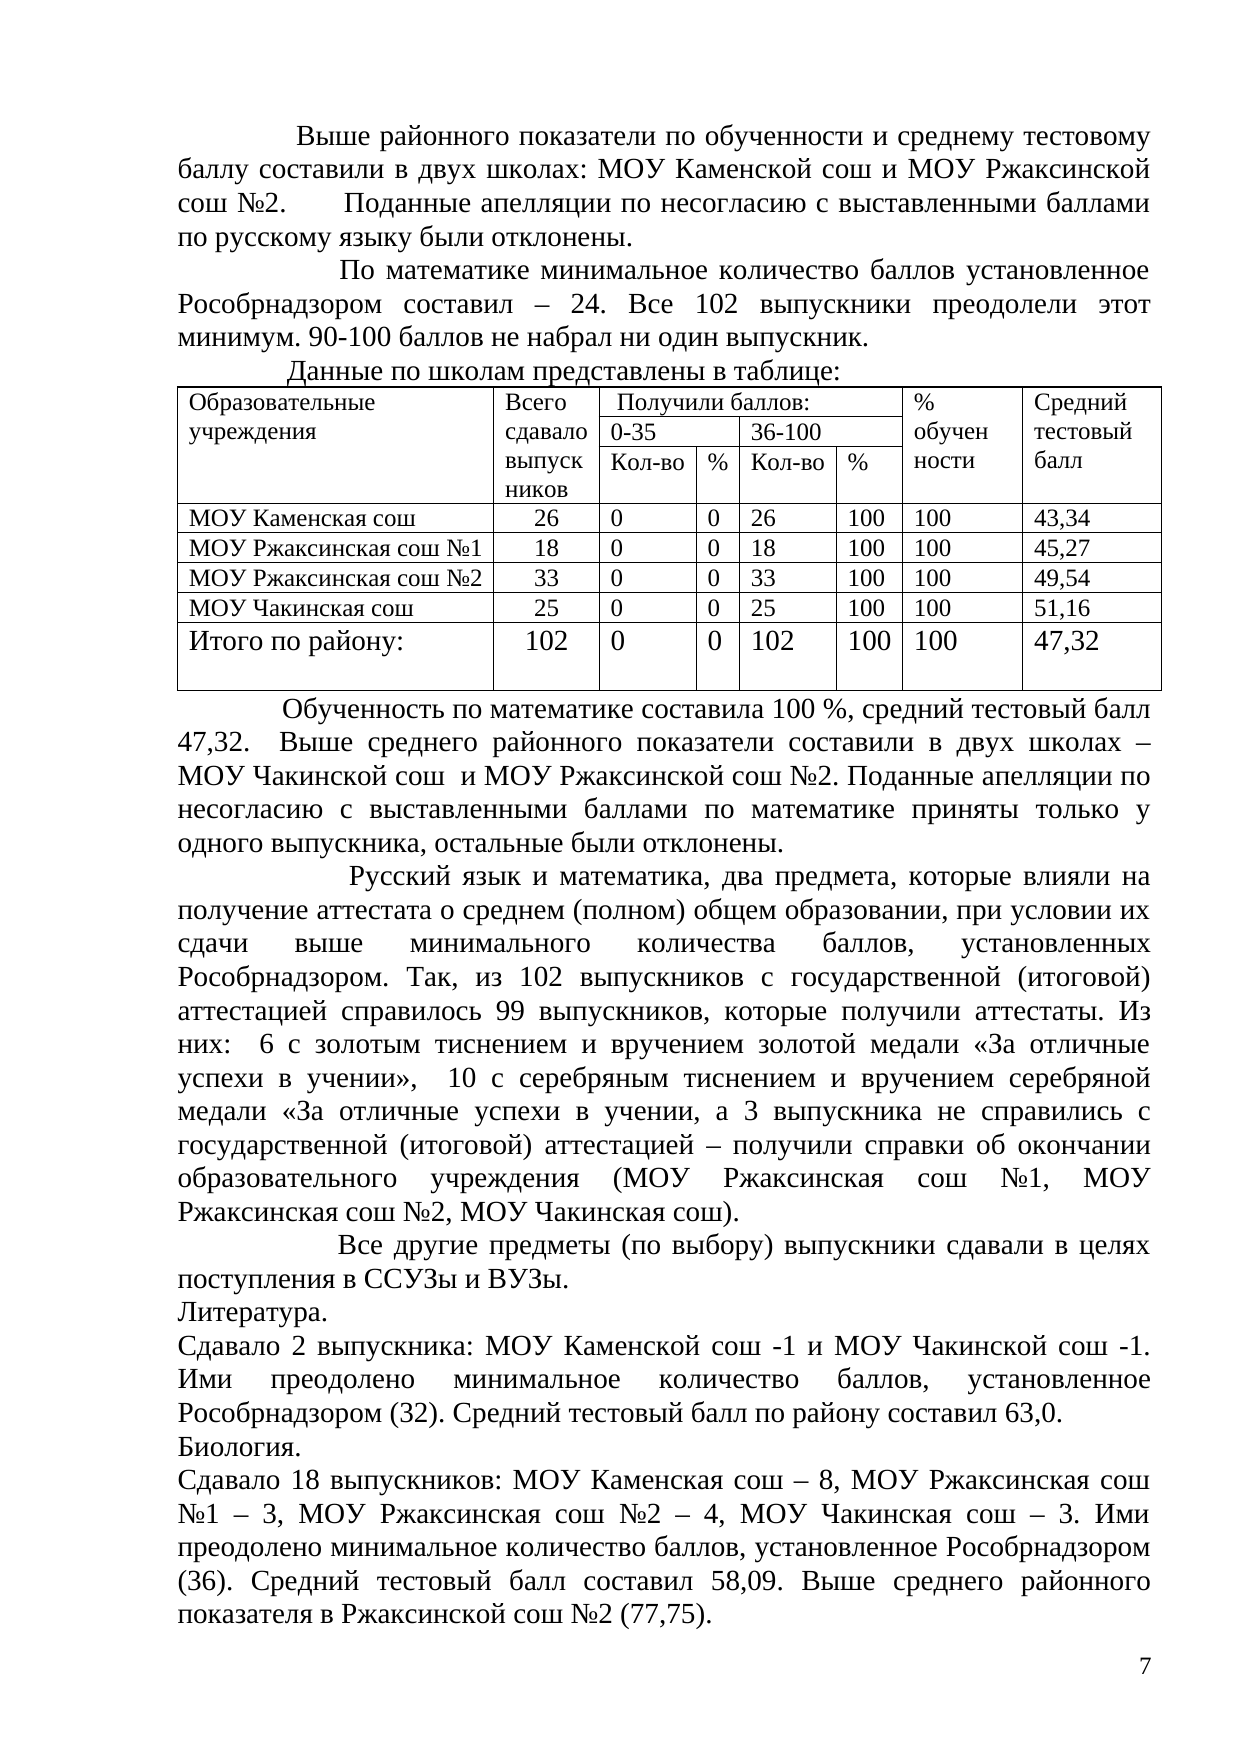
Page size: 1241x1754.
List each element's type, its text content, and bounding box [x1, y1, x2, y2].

table_cell 0 [600, 504, 696, 532]
table_cell 33 [494, 563, 599, 592]
table_cell 0 [697, 623, 739, 690]
text Литература. [177, 1294, 1152, 1328]
table_cell 0 [697, 593, 739, 622]
table_cell 47,32 [1023, 623, 1161, 690]
table_header Получили баллов: [600, 388, 902, 416]
table_cell 33 [740, 563, 836, 592]
text Выше районного показатели по обученности и среднему тестовому баллу составили в двух школах: МОУ Каменской сош и МОУ Ржаксинской сош №2. Поданные апелляции по несогласию с выставленными баллами по русскому языку были отклонены. [177, 118, 1152, 252]
table_cell МОУ Каменская сош [178, 504, 493, 532]
text Биология. [177, 1429, 1152, 1462]
table_cell 45,27 [1023, 533, 1161, 562]
table_header Образовательные учреждения [178, 388, 493, 502]
table_cell 0 [600, 563, 696, 592]
table_header Всего сдавало выпуск ников [494, 388, 599, 502]
table_cell 49,54 [1023, 563, 1161, 592]
table_cell 100 [903, 504, 1022, 532]
table_cell 100 [837, 593, 902, 622]
text Сдавало 18 выпускников: МОУ Каменская сош – 8, МОУ Ржаксинская сош №1 – 3, МОУ Ржаксинская сош №2 – 4, МОУ Чакинская сош – 3. Ими преодолено минимальное количество баллов, установленное Рособрнадзором (36). Средний тестовый балл составил 58,09. Выше среднего районного показателя в Ржаксинской сош №2 (77,75). [177, 1462, 1152, 1630]
table_cell 0 [697, 504, 739, 532]
table_cell Кол-во [600, 447, 696, 502]
table_cell 25 [494, 593, 599, 622]
table_cell % [837, 447, 902, 502]
table_cell МОУ Чакинская сош [178, 593, 493, 622]
table_cell Кол-во [740, 447, 836, 502]
table_cell 0 [697, 563, 739, 592]
table_cell 100 [837, 504, 902, 532]
table_cell 100 [837, 563, 902, 592]
table_cell 100 [903, 563, 1022, 592]
table_cell 0 [600, 623, 696, 690]
table_cell 102 [494, 623, 599, 690]
table_cell 26 [494, 504, 599, 532]
table_cell 18 [740, 533, 836, 562]
table_cell 102 [740, 623, 836, 690]
table_cell 26 [740, 504, 836, 532]
text Сдавало 2 выпускника: МОУ Каменской сош -1 и МОУ Чакинской сош -1. Ими преодолено минимальное количество баллов, установленное Рособрнадзором (32). Средний тестовый балл по району составил 63,0. [177, 1328, 1152, 1429]
table_cell Итого по району: [178, 623, 493, 690]
table_cell 100 [903, 593, 1022, 622]
table_cell 100 [837, 533, 902, 562]
table_header Средний тестовый балл [1023, 388, 1161, 502]
table_cell 43,34 [1023, 504, 1161, 532]
table_header % обучен ности [903, 388, 1022, 502]
table_cell 0-35 [600, 417, 739, 446]
table_cell 25 [740, 593, 836, 622]
table_cell 36-100 [740, 417, 902, 446]
table_cell 0 [697, 533, 739, 562]
table_cell 100 [903, 533, 1022, 562]
table_cell 18 [494, 533, 599, 562]
table_cell 0 [600, 593, 696, 622]
table_cell 100 [837, 623, 902, 690]
table_cell МОУ Ржаксинская сош №2 [178, 563, 493, 592]
text Все другие предметы (по выбору) выпускники сдавали в целях поступления в ССУЗы и ВУЗы. [177, 1227, 1152, 1294]
table_cell 100 [903, 623, 1022, 690]
text Русский язык и математика, два предмета, которые влияли на получение аттестата о среднем (полном) общем образовании, при условии их сдачи выше минимального количества баллов, установленных Рособрнадзором. Так, из 102 выпускников с государственной (итоговой) аттестацией справилось 99 выпускников, которые получили аттестаты. Из них: 6 с золотым тиснением и вручением золотой медали «За отличные успехи в учении», 10 с серебряным тиснением и вручением серебряной медали «За отличные успехи в учении, а 3 выпускника не справились с государственной (итоговой) аттестацией – получили справки об окончании образовательного учреждения (МОУ Ржаксинская сош №1, МОУ Ржаксинская сош №2, МОУ Чакинская сош). [177, 858, 1152, 1227]
table_cell % [697, 447, 739, 502]
table_cell 0 [600, 533, 696, 562]
table_cell МОУ Ржаксинская сош №1 [178, 533, 493, 562]
text Обученность по математике составила 100 %, средний тестовый балл 47,32. Выше среднего районного показатели составили в двух школах – МОУ Чакинской сош и МОУ Ржаксинской сош №2. Поданные апелляции по несогласию с выставленными баллами по математике приняты только у одного выпускника, остальные были отклонены. [177, 691, 1152, 858]
text Данные по школам представлены в таблице: [177, 353, 1152, 386]
text По математике минимальное количество баллов установленное Рособрнадзором составил – 24. Все 102 выпускники преодолели этот минимум. 90-100 баллов не набрал ни один выпускник. [177, 252, 1152, 353]
table_cell 51,16 [1023, 593, 1161, 622]
